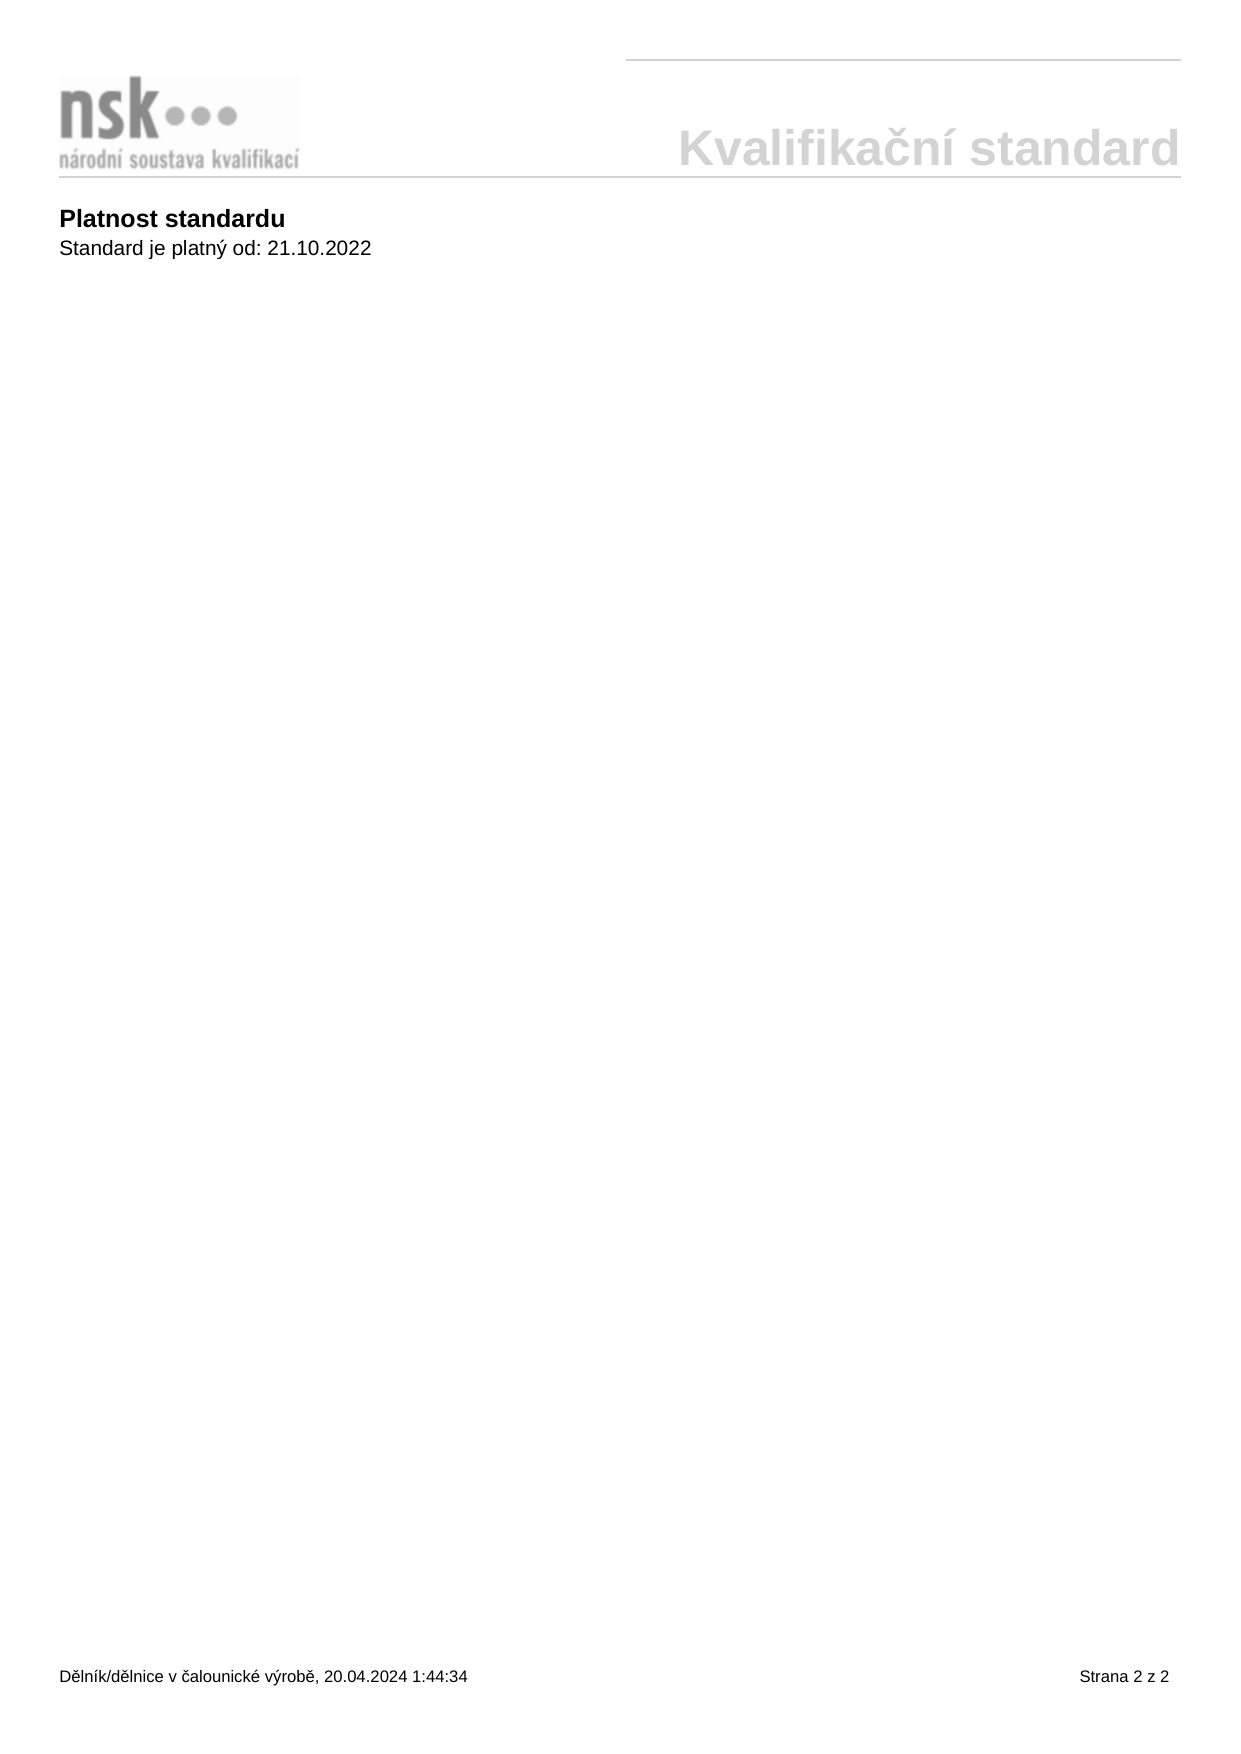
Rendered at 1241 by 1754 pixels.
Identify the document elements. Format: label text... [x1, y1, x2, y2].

table_cell [59, 259, 483, 559]
table_cell [484, 859, 620, 1159]
table_cell [484, 194, 620, 200]
table_cell [59, 178, 1181, 194]
table_cell [862, 859, 1093, 1159]
table_cell [59, 1409, 483, 1658]
table_cell Strana 2 z 2 [862, 1658, 1169, 1694]
table_cell [59, 559, 483, 859]
table_cell [1093, 259, 1169, 559]
table_cell [626, 1409, 862, 1658]
table_cell [59, 171, 483, 176]
table_cell [620, 259, 626, 559]
table_cell [862, 259, 1093, 559]
table_cell [1169, 1658, 1181, 1694]
table_cell [484, 559, 620, 859]
table_cell [1169, 559, 1181, 859]
table_cell [626, 259, 862, 559]
table_cell [1093, 1409, 1169, 1658]
table_cell [484, 1159, 620, 1409]
table_cell [626, 559, 862, 859]
table_cell [626, 859, 862, 1159]
table_cell Dělník/dělnice v čalounické výrobě, 20.04.2024 1:44:34 [59, 1658, 862, 1694]
table_cell [59, 1159, 483, 1409]
table_cell [626, 194, 862, 200]
table_cell [1169, 194, 1181, 200]
table_cell [620, 859, 626, 1159]
table_cell [620, 559, 626, 859]
table_cell [1093, 194, 1169, 200]
table_cell [1169, 1409, 1181, 1658]
table_cell [862, 1159, 1093, 1409]
table_cell [59, 194, 483, 200]
table_cell Standard je platný od: 21.10.2022 [59, 236, 1181, 259]
table_cell [620, 1159, 626, 1409]
table_cell [484, 259, 620, 559]
table_cell [620, 1409, 626, 1658]
table_cell [1169, 859, 1181, 1159]
table_cell [621, 59, 626, 170]
table_cell Platnost standardu [59, 200, 1181, 236]
table_cell [1169, 259, 1181, 559]
table_cell Kvalifikační standard [626, 61, 1181, 176]
table_cell [484, 171, 620, 176]
table_cell [1169, 1159, 1181, 1409]
table_cell [1093, 559, 1169, 859]
picture [58, 59, 621, 171]
table_cell [1093, 1159, 1169, 1409]
table_cell [862, 194, 1093, 200]
table_cell [862, 559, 1093, 859]
table_cell [862, 1409, 1093, 1658]
table_cell [626, 1159, 862, 1409]
table_cell [1093, 859, 1169, 1159]
table_cell [59, 859, 483, 1159]
table_cell [484, 1409, 620, 1658]
